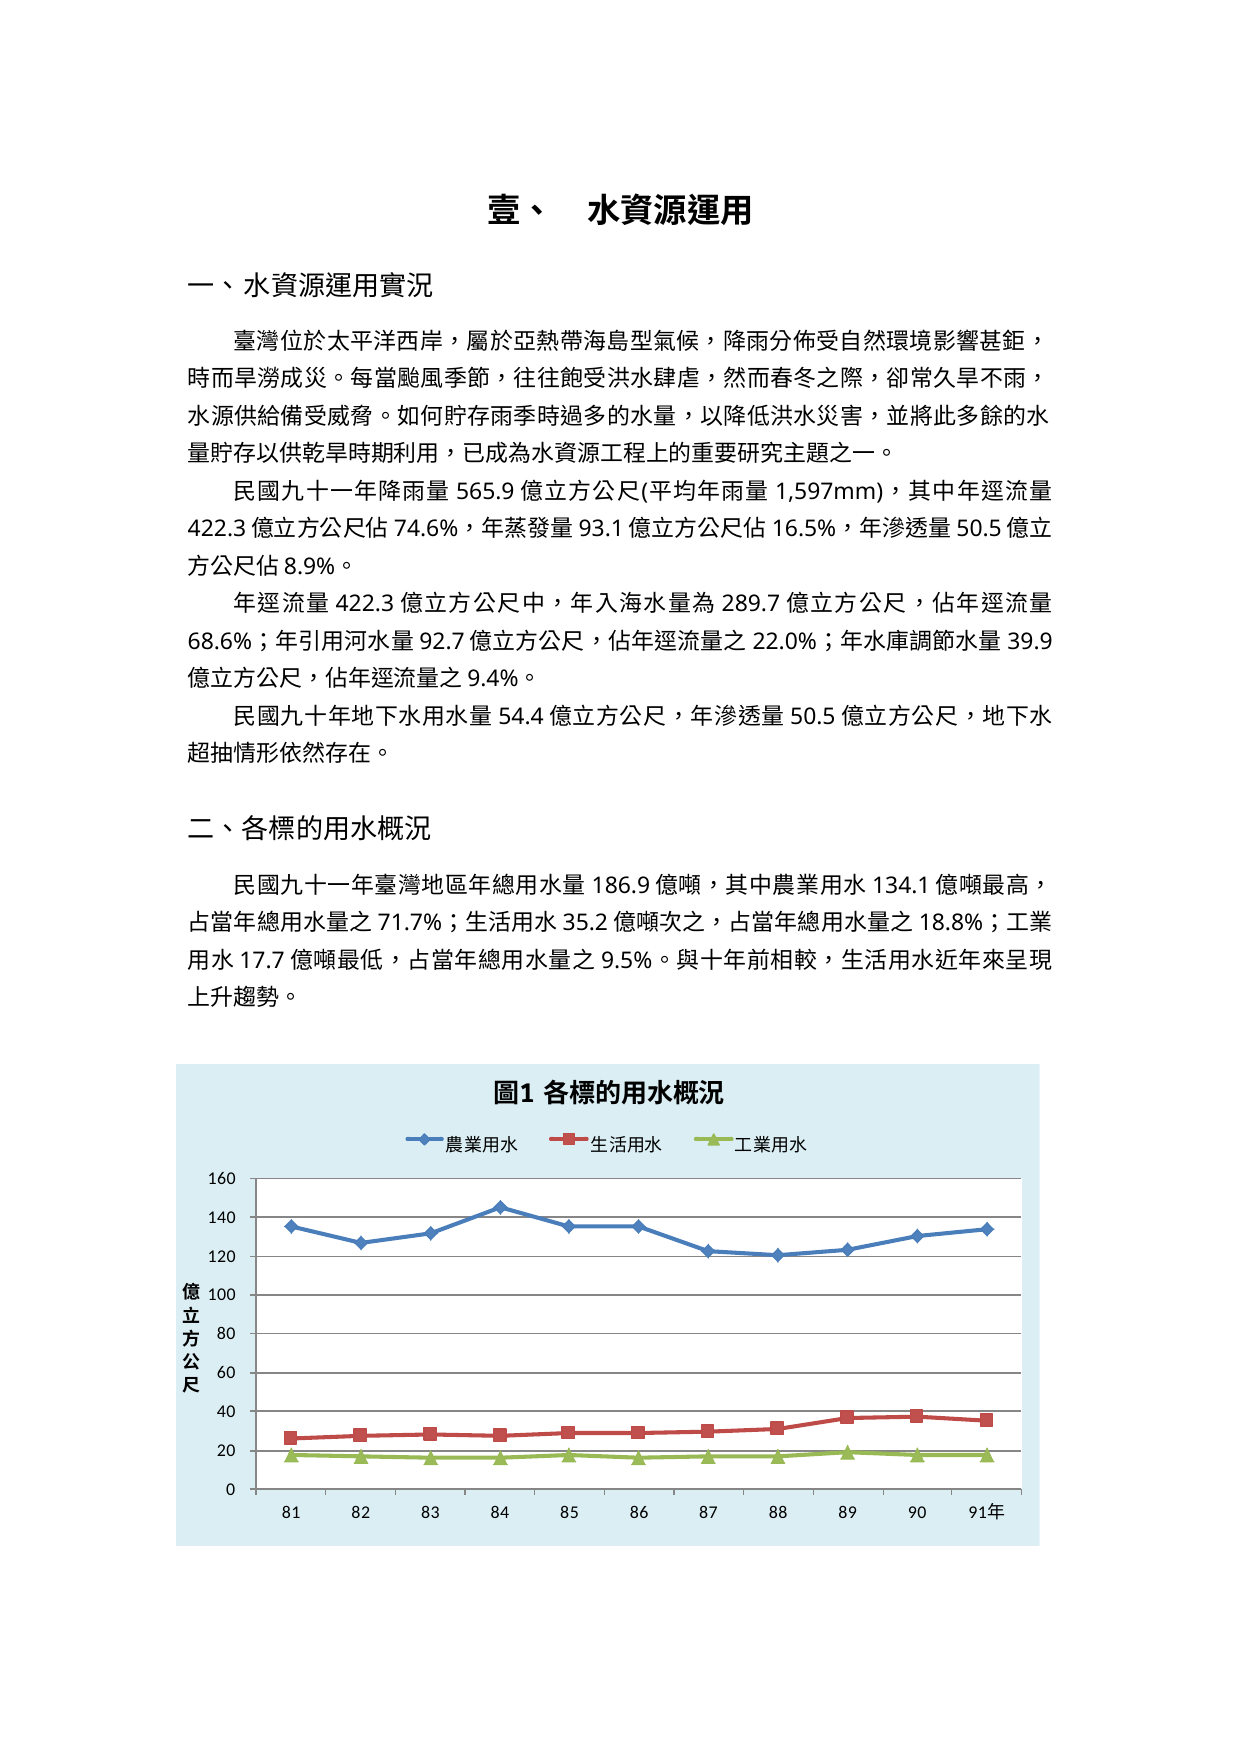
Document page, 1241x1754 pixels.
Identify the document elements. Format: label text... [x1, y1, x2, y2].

text 年逕流量422.3億立方公尺中，年入海水量為289.7億立方公尺，佔年逕流量68.6%；年引用河水量92.7億立方公尺，佔年逕流量之22.0%；年水庫調節水量39.9億立方公尺，佔年逕流量之9.4%。 [187, 577, 1053, 689]
text 民國九十一年臺灣地區年總用水量186.9億噸，其中農業用水134.1億噸最高，占當年總用水量之71.7%；生活用水35.2億噸次之，占當年總用水量之18.8%；工業用水17.7億噸最低，占當年總用水量之9.5%。與十年前相較，生活用水近年來呈現上升趨勢。 [187, 858, 1053, 1008]
text 民國九十一年降雨量565.9億立方公尺(平均年雨量1,597mm)，其中年逕流量422.3億立方公尺佔74.6%，年蒸發量93.1億立方公尺佔16.5%，年滲透量50.5億立方公尺佔8.9%。 [187, 464, 1053, 577]
text 二、各標的用水概況 [187, 783, 1053, 858]
text 民國九十年地下水用水量54.4億立方公尺，年滲透量50.5億立方公尺，地下水超抽情形依然存在。 [187, 689, 1053, 764]
text 臺灣位於太平洋西岸，屬於亞熱帶海島型氣候，降雨分佈受自然環境影響甚鉅，時而旱澇成災。每當颱風季節，往往飽受洪水肆虐，然而春冬之際，卻常久旱不雨，水源供給備受威脅。如何貯存雨季時過多的水量，以降低洪水災害，並將此多餘的水量貯存以供乾旱時期利用，已成為水資源工程上的重要研究主題之一。 [187, 314, 1053, 464]
list 水資源運用 [187, 164, 1053, 239]
list 水資源運用實況 [187, 239, 1053, 314]
